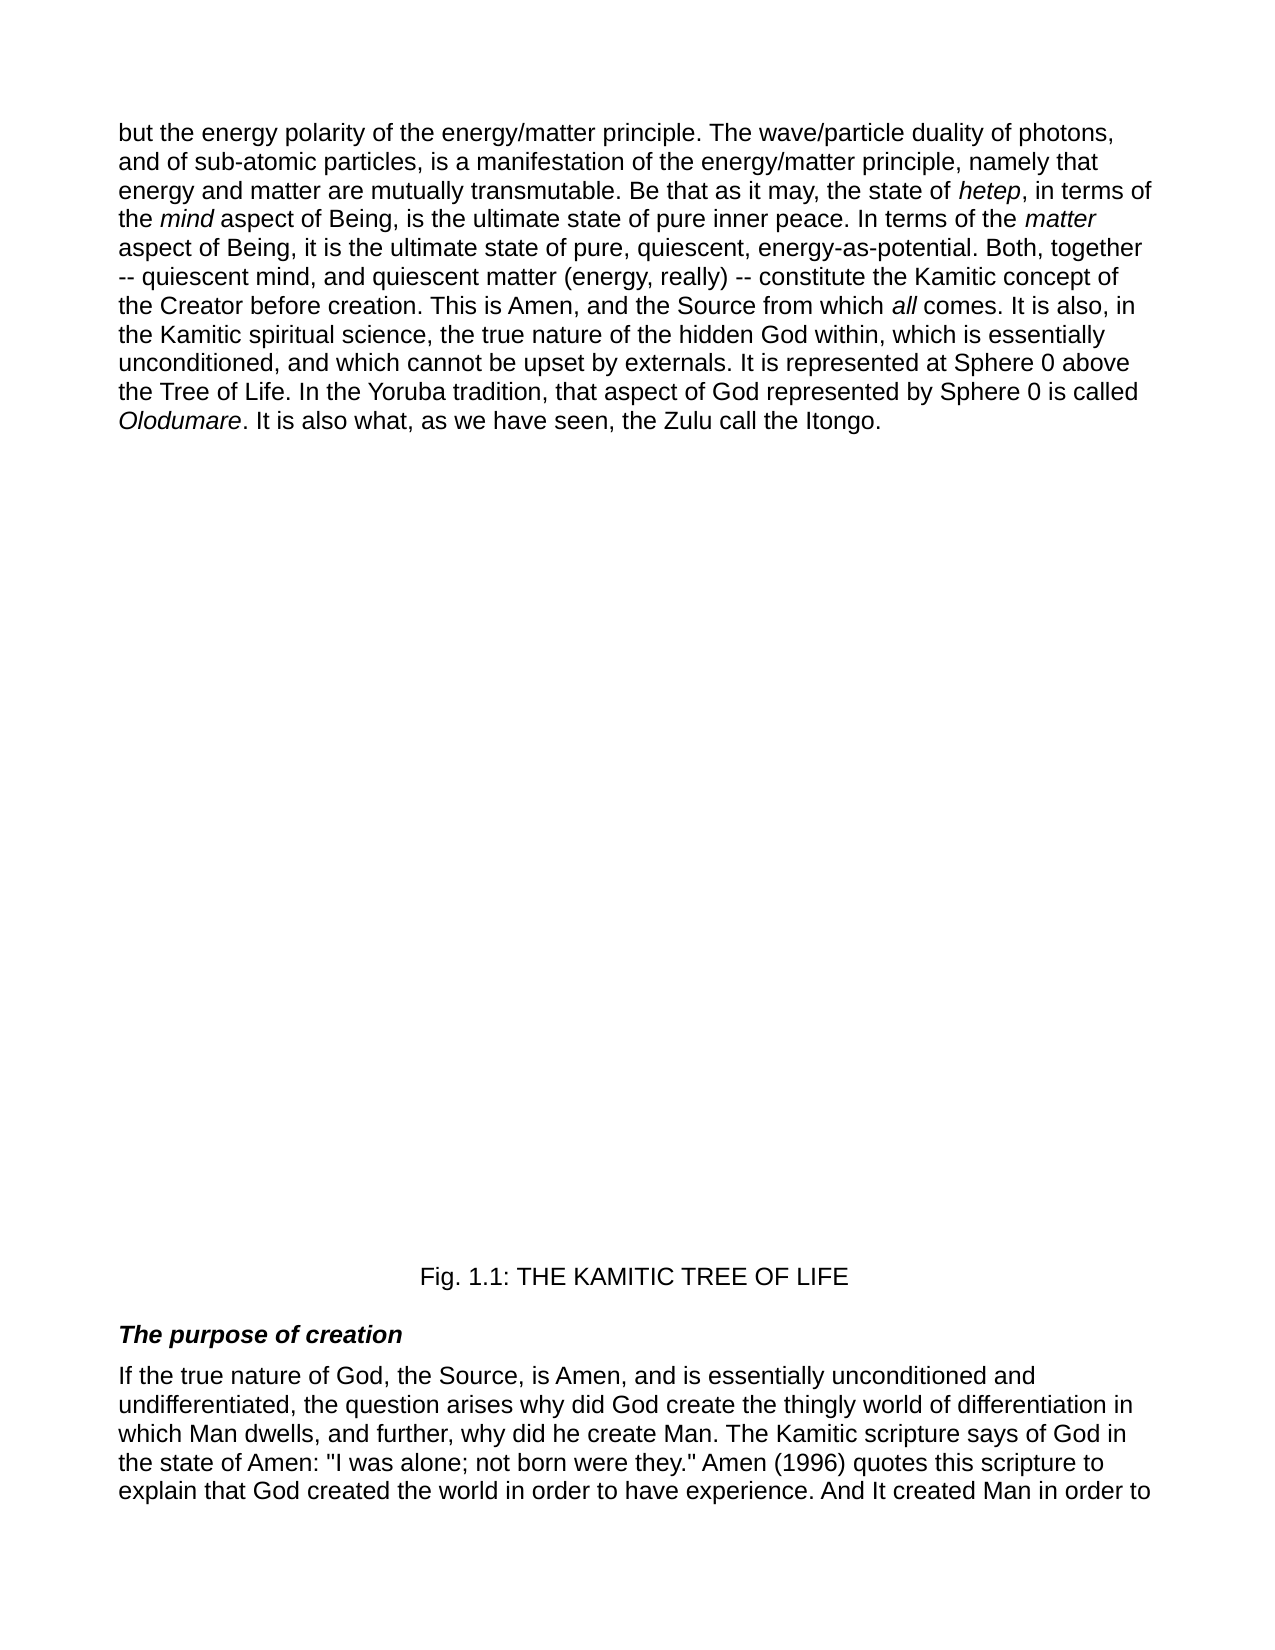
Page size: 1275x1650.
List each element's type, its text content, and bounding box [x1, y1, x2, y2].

text If the true nature of God, the Source, is Amen, and is essentially unconditioned and undifferentiated, the question arises why did God create the thingly world of differentiation in which Man dwells, and further, why did he create Man. The Kamitic scripture says of God in the state of Amen: "I was alone; not born were they." Amen (1996) quotes this scripture to explain that God created the world in order to have experience. And It created Man in order to [118, 1361, 1157, 1505]
table_cell Fig. 1.1: THE KAMITIC TREE OF LIFE [118, 1262, 1157, 1320]
table_header [118, 447, 1157, 1262]
text The purpose of creation [118, 1320, 1157, 1349]
text but the energy polarity of the energy/matter principle. The wave/particle duality of photons, and of sub-atomic particles, is a manifestation of the energy/matter principle, namely that energy and matter are mutually transmutable. Be that as it may, the state of hetep, in terms of the mind aspect of Being, is the ultimate state of pure inner peace. In terms of the matter aspect of Being, it is the ultimate state of pure, quiescent, energy-as-potential. Both, together -- quiescent mind, and quiescent matter (energy, really) -- constitute the Kamitic concept of the Creator before creation. This is Amen, and the Source from which all comes. It is also, in the Kamitic spiritual science, the true nature of the hidden God within, which is essentially unconditioned, and which cannot be upset by externals. It is represented at Sphere 0 above the Tree of Life. In the Yoruba tradition, that aspect of God represented by Sphere 0 is called Olodumare. It is also what, as we have seen, the Zulu call the Itongo. [118, 118, 1157, 434]
